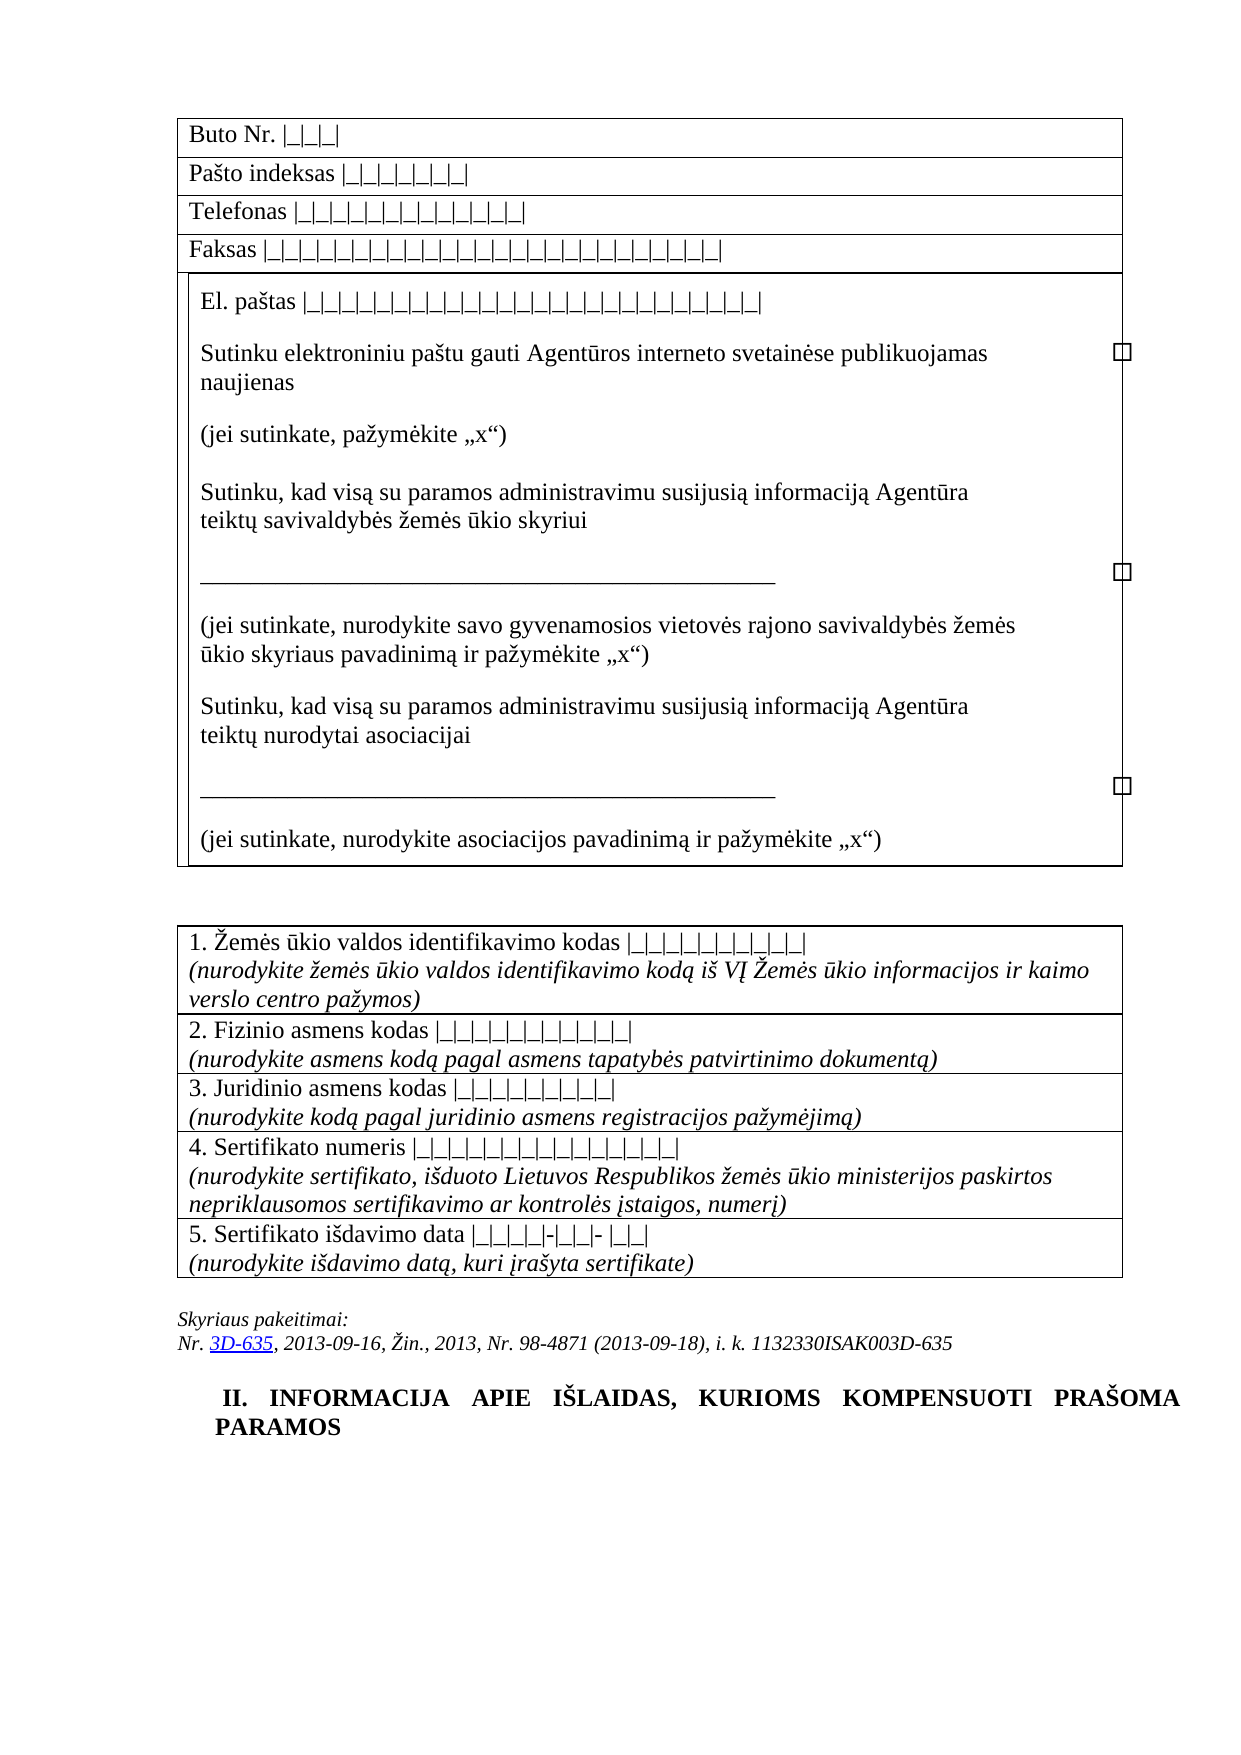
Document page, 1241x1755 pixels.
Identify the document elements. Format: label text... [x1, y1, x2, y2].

table_cell 3. Juridinio asmens kodas |_|_|_|_|_|_|_|_|_| (nurodykite kodą pagal juridinio asmens registracijos pažymėjimą) [178, 1074, 1122, 1131]
text II. INFORMACIJA APIE IŠLAIDAS, KURIOMS KOMPENSUOTI PRAŠOMA PARAMOS [215, 1383, 1181, 1441]
table_cell Telefonas |_|_|_|_|_|_|_|_|_|_|_|_|_| [178, 196, 1122, 233]
table_cell [] [1115, 345, 1122, 359]
table_cell (jei sutinkate, nurodykite savo gyvenamosios vietovės rajono savivaldybės žemės ūkio skyriaus pavadinimą ir pažymėkite „x“) [189, 598, 1038, 679]
table_cell [] [1039, 326, 1122, 407]
table_cell [1039, 813, 1122, 865]
table_cell 4. Sertifikato numeris |_|_|_|_|_|_|_|_|_|_|_|_|_|_|_| (nurodykite sertifikato, išduoto Lietuvos Respublikos žemės ūkio ministerijos paskirtos nepriklausomos sertifikavimo ar kontrolės įstaigos, numerį) [178, 1132, 1122, 1218]
table_cell 5. Sertifikato išdavimo data |_|_|_|_|-|_|_|- |_|_| (nurodykite išdavimo datą, kuri įrašyta sertifikate) [178, 1219, 1122, 1277]
table_cell (jei sutinkate, nurodykite asociacijos pavadinimą ir pažymėkite „x“) [189, 813, 1038, 865]
table_cell [] [1039, 546, 1122, 598]
table_cell [1039, 407, 1122, 546]
table_cell Faksas |_|_|_|_|_|_|_|_|_|_|_|_|_|_|_|_|_|_|_|_|_|_|_|_|_|_| [178, 235, 1122, 272]
table_header El. paštas |_|_|_|_|_|_|_|_|_|_|_|_|_|_|_|_|_|_|_|_|_|_|_|_|_|_| [189, 274, 1038, 326]
table_cell Sutinku, kad visą su paramos administravimu susijusią informaciją Agentūra teiktų nurodytai asociacijai [189, 679, 1038, 760]
table_cell ______________________________________________ [189, 760, 1038, 812]
table_cell 2. Fizinio asmens kodas |_|_|_|_|_|_|_|_|_|_|_| (nurodykite asmens kodą pagal asmens tapatybės patvirtinimo dokumentą) [178, 1015, 1122, 1072]
table_cell ______________________________________________ [189, 546, 1038, 598]
table_cell Buto Nr. |_|_|_| [178, 119, 1122, 157]
table_cell [] [1039, 760, 1122, 812]
text Nr. 3D-635, 2013-09-16, Žin., 2013, Nr. 98-4871 (2013-09-18), i. k. 1132330ISAK003D-635 [177, 1331, 1181, 1355]
table_cell Sutinku elektroniniu paštu gauti Agentūros interneto svetainėse publikuojamas naujienas [189, 326, 1038, 407]
text Skyriaus pakeitimai: [177, 1307, 1181, 1331]
table_cell [1039, 679, 1122, 760]
table_cell Pašto indeksas |_|_|_|_|_|_|_| [178, 158, 1122, 195]
table_header [1039, 274, 1122, 326]
table_cell [] [1115, 565, 1122, 579]
table_header 1. Žemės ūkio valdos identifikavimo kodas |_|_|_|_|_|_|_|_|_|_| (nurodykite žemės ūkio valdos identifikavimo kodą iš VĮ Žemės ūkio informacijos ir kaimo verslo centro pažymos) [178, 927, 1122, 1013]
table_cell [] [1115, 779, 1122, 793]
table_cell (jei sutinkate, pažymėkite „x“) Sutinku, kad visą su paramos administravimu susijusią informaciją Agentūra teiktų savivaldybės žemės ūkio skyriui [189, 407, 1038, 546]
table_cell [178, 273, 188, 866]
table_cell [1039, 598, 1122, 679]
